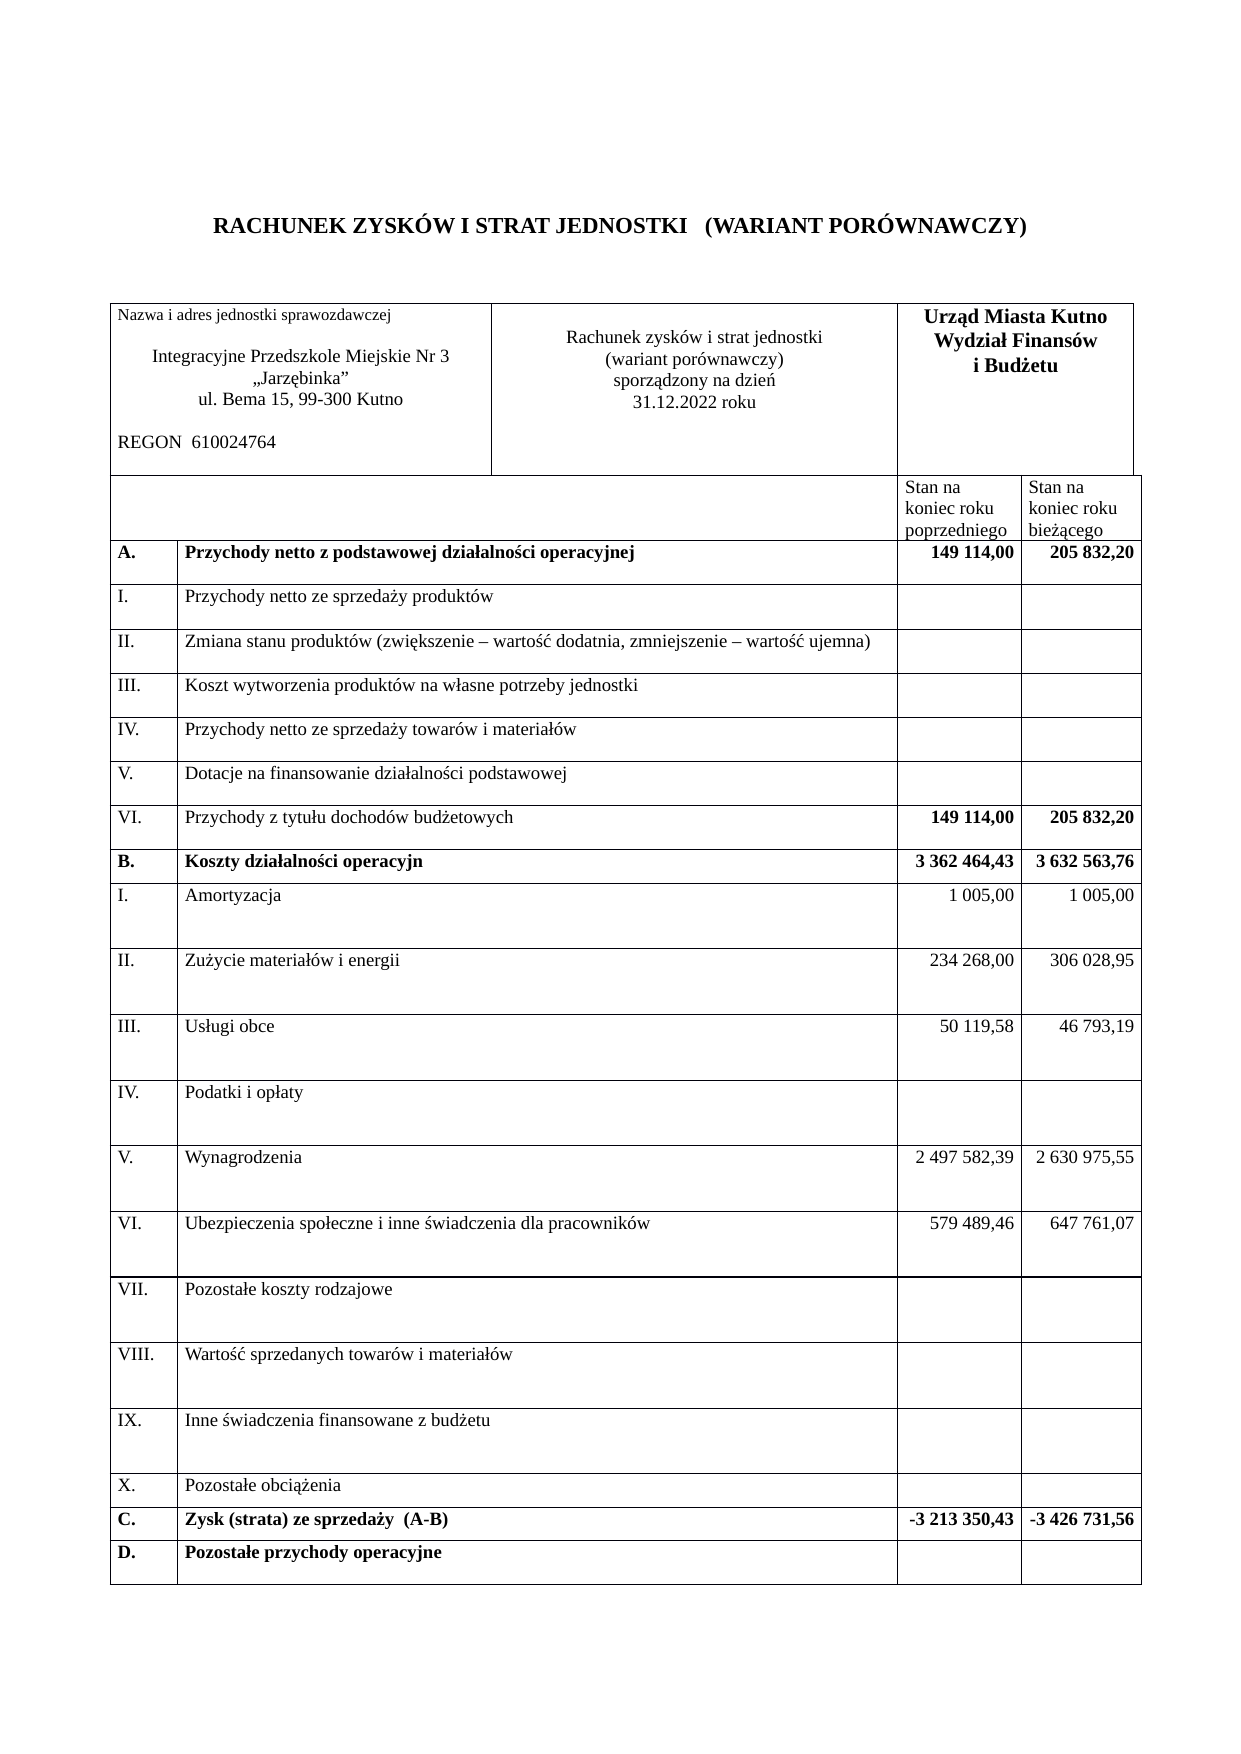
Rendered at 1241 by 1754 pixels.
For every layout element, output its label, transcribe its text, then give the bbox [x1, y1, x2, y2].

table_cell B. [111, 850, 177, 883]
table_cell Przychody netto z podstawowej działalności operacyjnej [178, 541, 897, 584]
table_cell [1022, 1474, 1141, 1507]
table_cell Stan na koniec roku poprzedniego [898, 476, 1021, 540]
table_header Urząd Miasta Kutno Wydział Finansów i Budżetu [898, 304, 1133, 474]
table_cell 46 793,19 [1022, 1015, 1141, 1079]
table_cell [1022, 1541, 1141, 1584]
table_cell 579 489,46 [898, 1212, 1021, 1276]
table_cell 2 630 975,55 [1022, 1146, 1141, 1211]
table_cell [1022, 1409, 1141, 1473]
table_cell D. [111, 1541, 177, 1584]
table_cell Dotacje na finansowanie działalności podstawowej [178, 762, 897, 805]
table_cell VIII. [111, 1343, 177, 1408]
table_cell [898, 1278, 1021, 1342]
table_cell III. [111, 1015, 177, 1079]
table_cell [1022, 1278, 1141, 1342]
table_cell [1022, 674, 1141, 717]
table_cell [898, 630, 1021, 673]
table_cell III. [111, 674, 177, 717]
table_cell Zużycie materiałów i energii [178, 949, 897, 1014]
table_cell [898, 1541, 1021, 1584]
table_cell [111, 476, 897, 540]
table_cell Przychody netto ze sprzedaży towarów i materiałów [178, 718, 897, 761]
table_cell 205 832,20 [1022, 806, 1141, 849]
table_cell 205 832,20 [1022, 541, 1141, 584]
table_cell [1022, 1081, 1141, 1145]
table_cell II. [111, 630, 177, 673]
table_cell [898, 1474, 1021, 1507]
table_cell Inne świadczenia finansowane z budżetu [178, 1409, 897, 1473]
table_cell [1022, 585, 1141, 628]
table_cell [1022, 718, 1141, 761]
table_cell Podatki i opłaty [178, 1081, 897, 1145]
table_cell 50 119,58 [898, 1015, 1021, 1079]
table_cell Przychody netto ze sprzedaży produktów [178, 585, 897, 628]
table_cell Amortyzacja [178, 884, 897, 948]
table_cell -3 426 731,56 [1022, 1508, 1141, 1540]
table_cell 234 268,00 [898, 949, 1021, 1014]
table_cell Wynagrodzenia [178, 1146, 897, 1211]
table_cell 3 362 464,43 [898, 850, 1021, 883]
table_cell 2 497 582,39 [898, 1146, 1021, 1211]
table_cell VI. [111, 1212, 177, 1276]
table_cell Stan na koniec roku bieżącego [1022, 476, 1141, 540]
table_cell Pozostałe obciążenia [178, 1474, 897, 1507]
table_cell Ubezpieczenia społeczne i inne świadczenia dla pracowników [178, 1212, 897, 1276]
table_header [1134, 303, 1141, 351]
table_cell Pozostałe koszty rodzajowe [178, 1278, 897, 1342]
table_cell 1 005,00 [1022, 884, 1141, 948]
table_cell [898, 585, 1021, 628]
table_cell Koszty działalności operacyjn [178, 850, 897, 883]
table_cell [898, 1343, 1021, 1408]
table_header Rachunek zysków i strat jednostki (wariant porównawczy) sporządzony na dzień 31.12.2022 roku [492, 304, 897, 474]
table_cell V. [111, 762, 177, 805]
table_cell Wartość sprzedanych towarów i materiałów [178, 1343, 897, 1408]
table_cell -3 213 350,43 [898, 1508, 1021, 1540]
table_cell Przychody z tytułu dochodów budżetowych [178, 806, 897, 849]
table_cell 1 005,00 [898, 884, 1021, 948]
table_cell [1134, 351, 1141, 474]
table_cell V. [111, 1146, 177, 1211]
table_cell IV. [111, 1081, 177, 1145]
table_cell [898, 674, 1021, 717]
table_cell 149 114,00 [898, 541, 1021, 584]
table_cell Zysk (strata) ze sprzedaży (A-B) [178, 1508, 897, 1540]
table_cell 306 028,95 [1022, 949, 1141, 1014]
table_cell [898, 1409, 1021, 1473]
table_cell [1022, 762, 1141, 805]
table_cell I. [111, 884, 177, 948]
table_cell A. [111, 541, 177, 584]
table_cell [898, 762, 1021, 805]
table_cell X. [111, 1474, 177, 1507]
table_cell 149 114,00 [898, 806, 1021, 849]
table_cell IV. [111, 718, 177, 761]
table_cell II. [111, 949, 177, 1014]
table_cell IX. [111, 1409, 177, 1473]
table_cell 647 761,07 [1022, 1212, 1141, 1276]
table_cell 3 632 563,76 [1022, 850, 1141, 883]
table_cell VII. [111, 1278, 177, 1342]
table_cell C. [111, 1508, 177, 1540]
table_cell I. [111, 585, 177, 628]
table_cell Pozostałe przychody operacyjne [178, 1541, 897, 1584]
table_cell Usługi obce [178, 1015, 897, 1079]
table_cell Zmiana stanu produktów (zwiększenie – wartość dodatnia, zmniejszenie – wartość ujemna) [178, 630, 897, 673]
text RACHUNEK ZYSKÓW I STRAT JEDNOSTKI (WARIANT PORÓWNAWCZY) [148, 212, 1093, 239]
table_cell [1022, 1343, 1141, 1408]
table_header Nazwa i adres jednostki sprawozdawczej Integracyjne Przedszkole Miejskie Nr 3 „Jarzębinka” ul. Bema 15, 99-300 Kutno REGON 610024764 [111, 304, 491, 474]
table_cell [1022, 630, 1141, 673]
table_cell VI. [111, 806, 177, 849]
table_cell [898, 1081, 1021, 1145]
table_cell [898, 718, 1021, 761]
table_cell Koszt wytworzenia produktów na własne potrzeby jednostki [178, 674, 897, 717]
